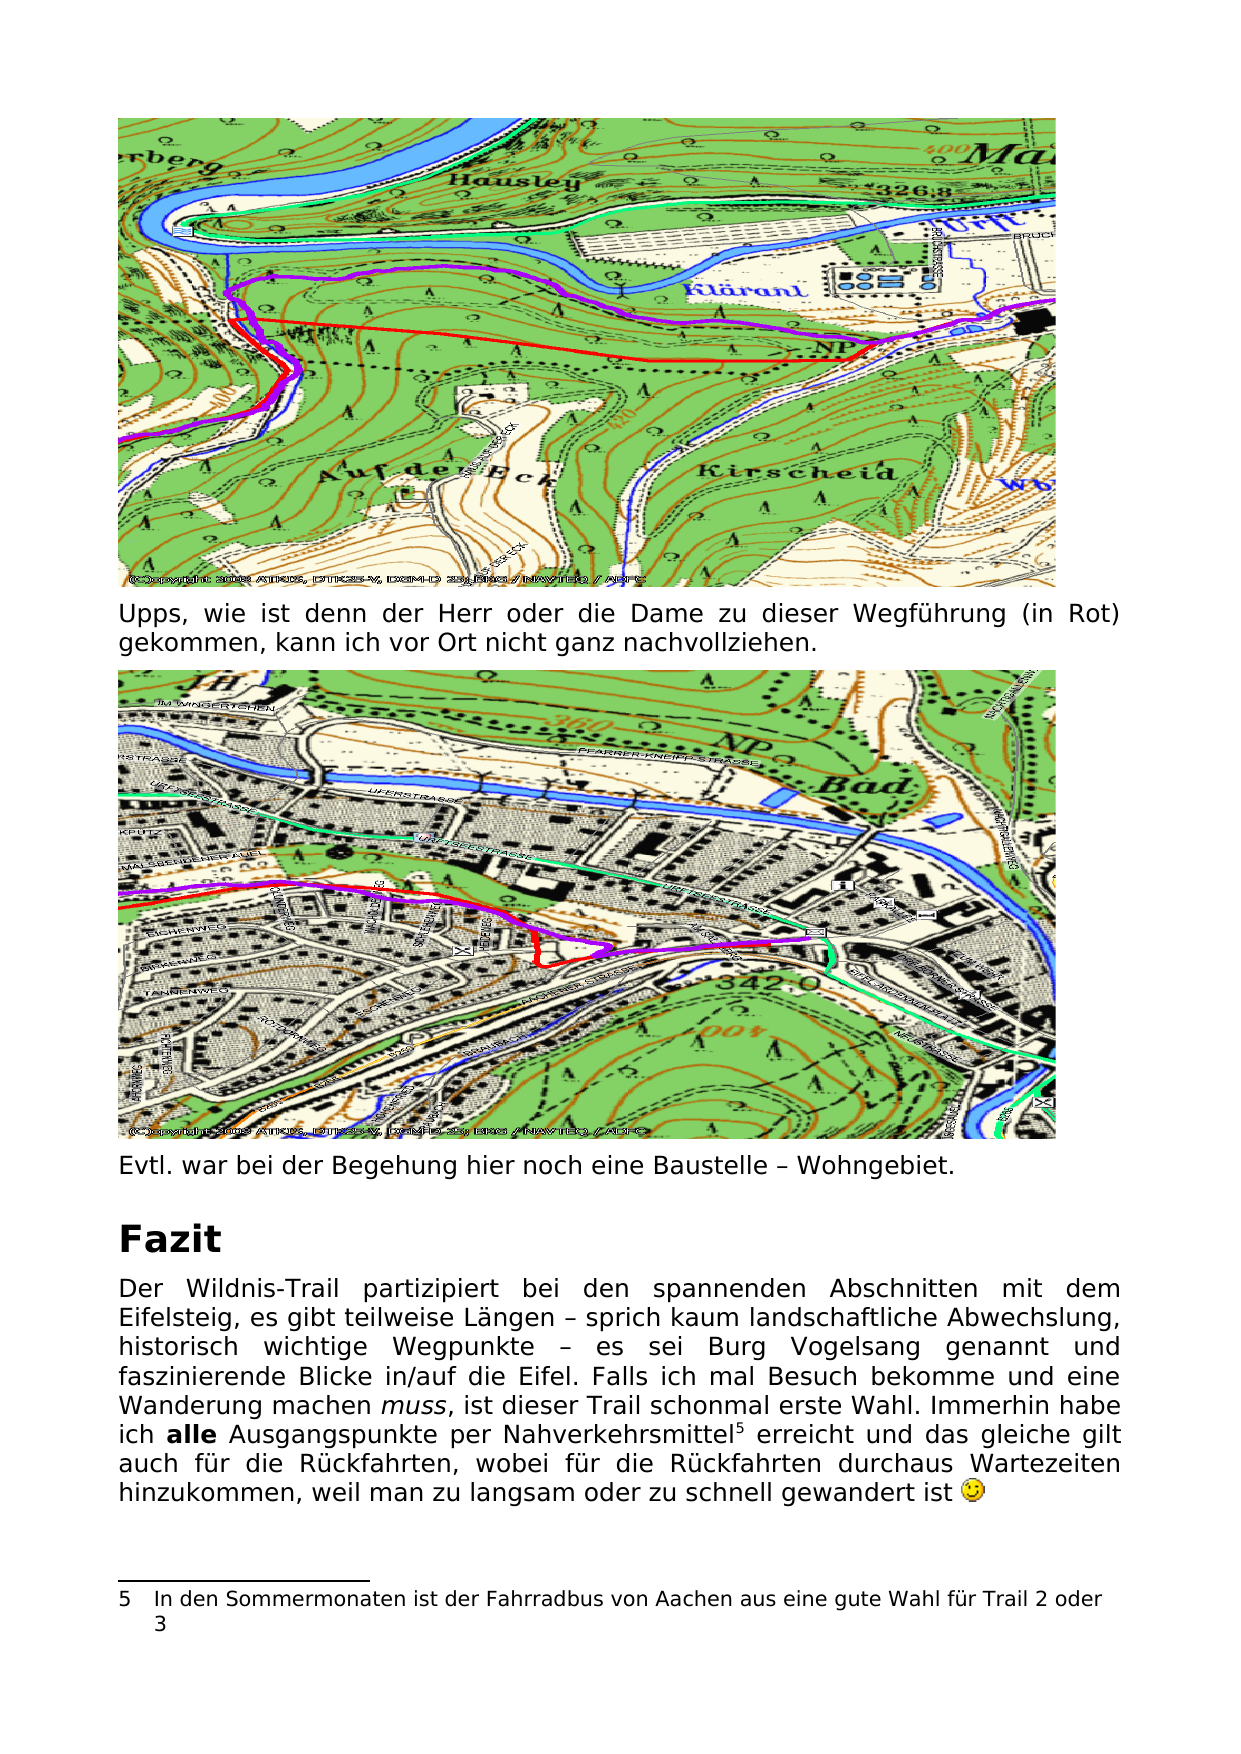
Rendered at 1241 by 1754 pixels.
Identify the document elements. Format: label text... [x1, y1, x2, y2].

text Evtl. war bei der Begehung hier noch eine Baustelle – Wohngebiet. [118, 1151, 1122, 1181]
text Der Wildnis-Trail partizipiert bei den spannenden Abschnitten mit dem Eifelsteig, es gibt teilweise Längen – sprich kaum landschaftliche Abwechslung, historisch wichtige Wegpunkte – es sei Burg Vogelsang genannt und faszinierende Blicke in/auf die Eifel. Falls ich mal Besuch bekomme und eine Wanderung machen muss, ist dieser Trail schonmal erste Wahl. Immerhin habe ich alle Ausgangspunkte per Nahverkehrsmittel erreicht und das gleiche gilt auch für die Rückfahrten, wobei für die Rückfahrten durchaus Wartezeiten hinzukommen, weil man zu langsam oder zu schnell gewandert ist [118, 1274, 1122, 1508]
picture [961, 1478, 985, 1502]
text In den Sommermonaten ist der Fahrradbus von Aachen aus eine gute Wahl für Trail 2 oder 3 [118, 1587, 1122, 1636]
picture [118, 670, 1056, 1139]
subtitle Fazit [118, 1218, 1122, 1262]
text Upps, wie ist denn der Herr oder die Dame zu dieser Wegführung (in Rot) gekommen, kann ich vor Ort nicht ganz nachvollziehen. [118, 599, 1122, 658]
picture [118, 118, 1056, 587]
